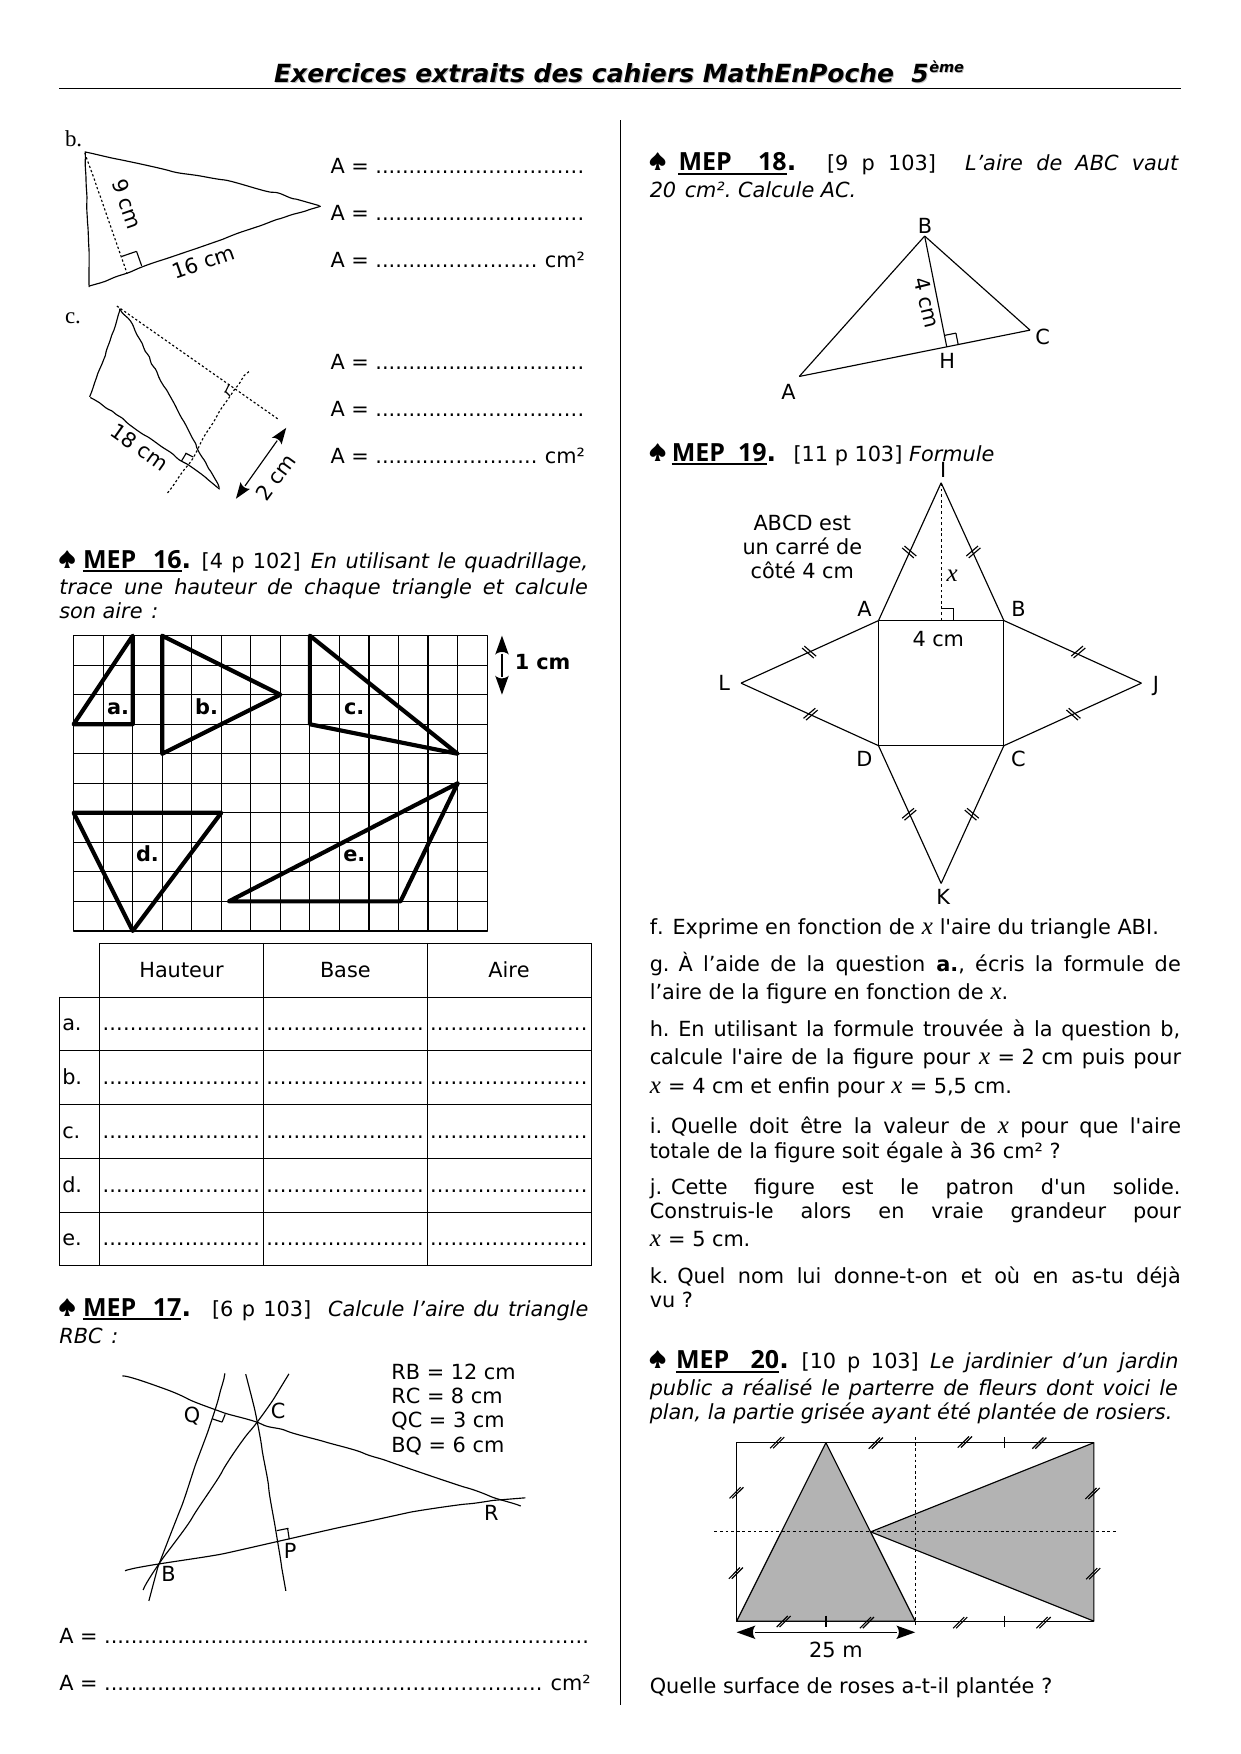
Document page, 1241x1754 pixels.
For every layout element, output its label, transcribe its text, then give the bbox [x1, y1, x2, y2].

table_cell [264, 998, 427, 1050]
table_header Base [264, 944, 427, 997]
text Quelle surface de roses a-t-il plantée ? [649, 1674, 1181, 1698]
list Quelle doit être la valeur de x pour que l'aire totale de la figure soit égale à 36 cm² ? [649, 1110, 1181, 1163]
list Cette figure est le patron d'un solide. Construis-le alors en vraie grandeur pour x = 5 cm. [649, 1175, 1181, 1252]
table_cell [100, 1105, 263, 1158]
table_cell [428, 1213, 591, 1265]
table_cell [264, 1213, 427, 1265]
table_cell [264, 1105, 427, 1158]
list En utilisant la formule trouvée à la question b, calcule l'aire de la figure pour x = 2 cm puis pour x = 4 cm et enfin pour x = 5,5 cm. [649, 1017, 1181, 1098]
list À l’aide de la question a., écris la formule de l’aire de la figure en fonction de x. [649, 952, 1181, 1005]
table_cell [264, 1051, 427, 1104]
list  MEP 16. [4 p 102] En utilisant le quadrillage, trace une hauteur de chaque triangle et calcule son aire : [59, 541, 591, 624]
table_header Aire [428, 944, 591, 997]
list  MEP 20. [10 p 103] Le jardinier d’un jardin public a réalisé le parterre de fleurs dont voici le plan, la partie grisée ayant été plantée de rosiers. [649, 1342, 1181, 1425]
text A = [59, 1613, 591, 1648]
table_cell [60, 1051, 99, 1104]
table_cell [60, 1105, 99, 1158]
table_cell [59, 296, 325, 512]
table_cell [100, 1213, 263, 1265]
text  MEP 17. [6 p 103] Calcule l’aire du triangle RBC : [59, 1290, 591, 1348]
table_header Hauteur [100, 944, 263, 997]
table_cell [60, 1213, 99, 1265]
table_cell [59, 120, 325, 296]
table_cell [428, 1159, 591, 1212]
list Exprime en fonction de x l'aire du triangle ABI. [649, 911, 1181, 940]
table_cell [428, 1051, 591, 1104]
table_header [59, 943, 99, 997]
table_cell A = A = A = cm² [325, 120, 591, 296]
table_cell [428, 998, 591, 1050]
list Quel nom lui donne-t-on et où en as-tu déjà vu ? [649, 1264, 1181, 1313]
text  MEP 18. [9 p 103] L’aire de ABC vaut 20 cm². Calcule AC. [649, 144, 1181, 202]
table_cell [100, 1051, 263, 1104]
table_cell [100, 998, 263, 1050]
text A = cm² [59, 1660, 591, 1695]
table_cell [60, 998, 99, 1050]
table_cell [428, 1105, 591, 1158]
table_cell A = A = A = cm² [325, 296, 591, 512]
table_cell [264, 1159, 427, 1212]
list  MEP 19. [11 p 103] Formule [649, 434, 1181, 468]
table_cell [60, 1159, 99, 1212]
table_cell [100, 1159, 263, 1212]
